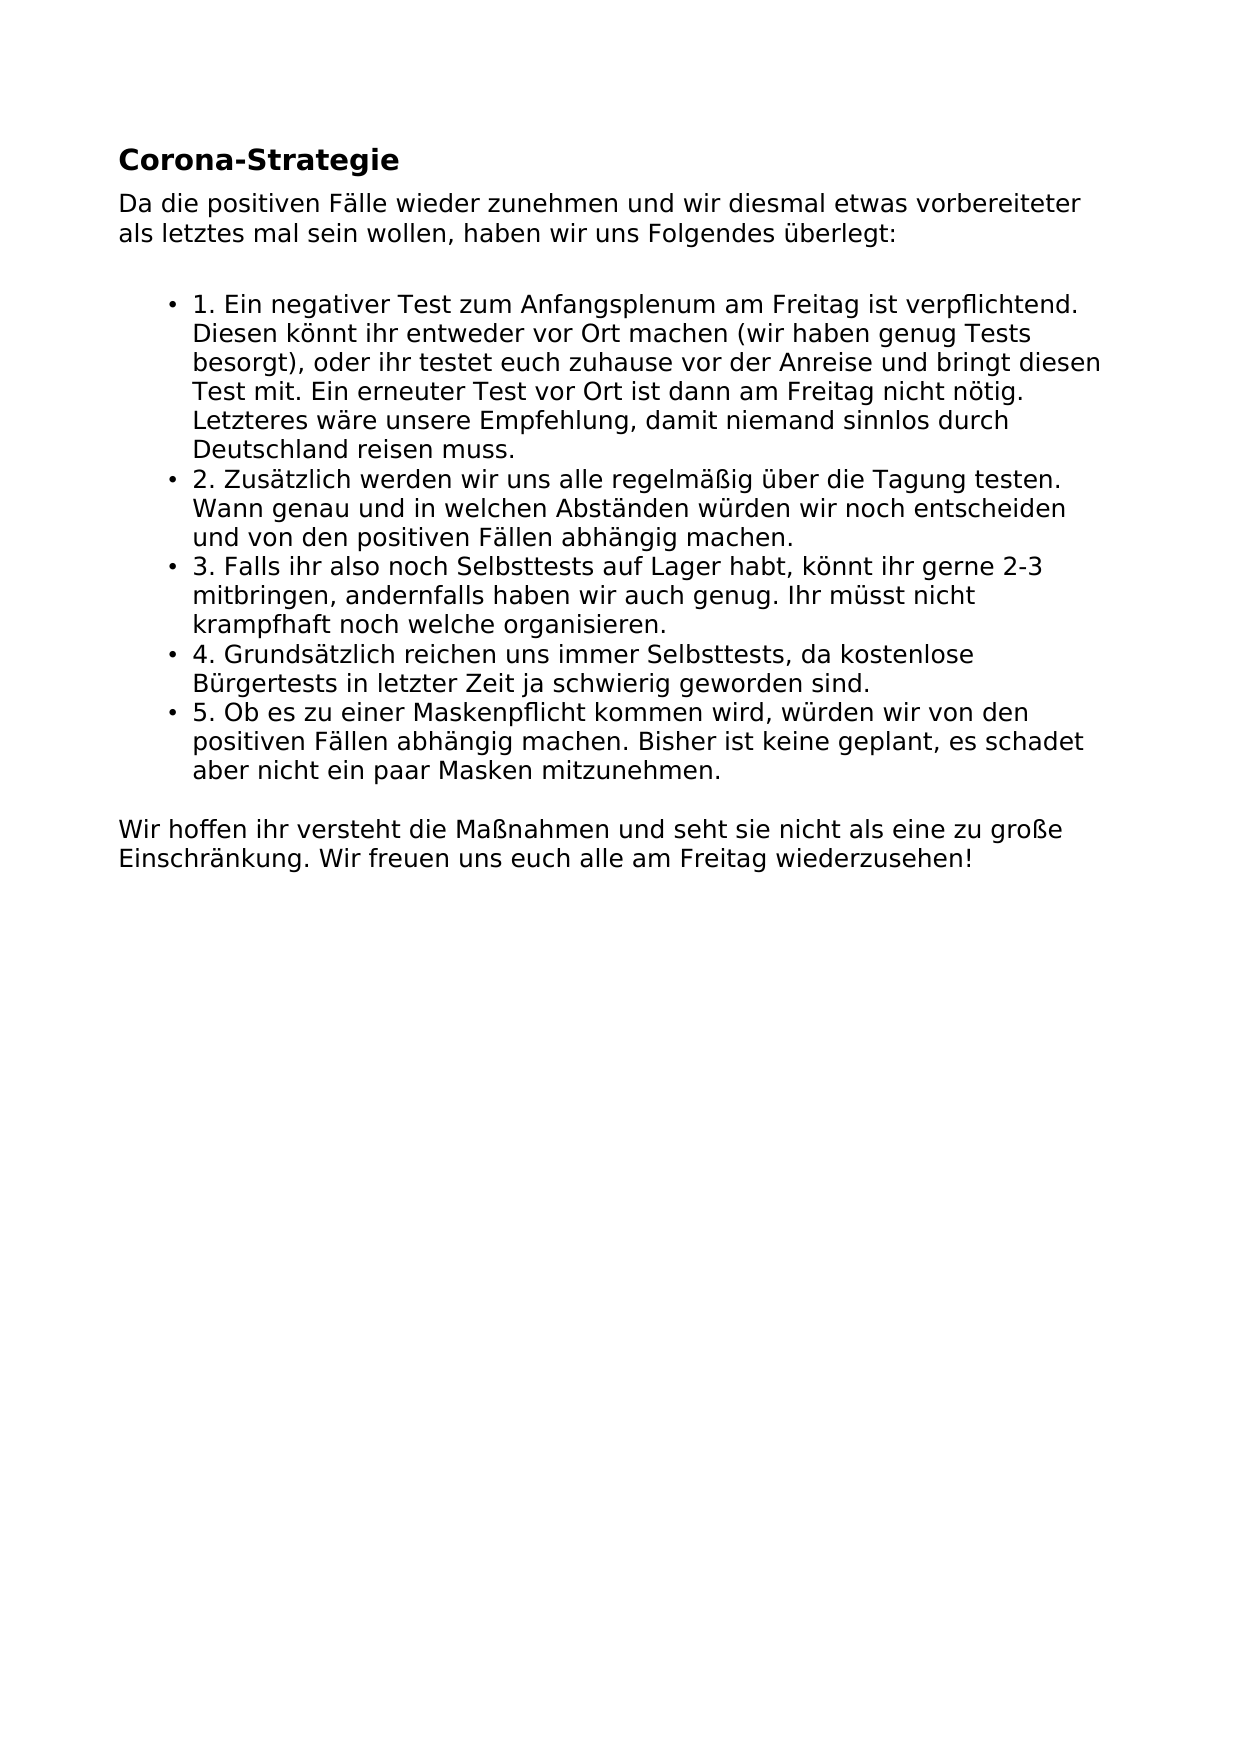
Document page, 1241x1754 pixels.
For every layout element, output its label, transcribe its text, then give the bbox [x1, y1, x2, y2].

text Wir hoffen ihr versteht die Maßnahmen und seht sie nicht als eine zu große Einschränkung. Wir freuen uns euch alle am Freitag wiederzusehen! [118, 815, 1122, 873]
subtitle Corona-Strategie [118, 143, 1122, 177]
list 5. Ob es zu einer Maskenpflicht kommen wird, würden wir von den positiven Fällen abhängig machen. Bisher ist keine geplant, es schadet aber nicht ein paar Masken mitzunehmen. [177, 698, 1122, 786]
list 2. Zusätzlich werden wir uns alle regelmäßig über die Tagung testen. Wann genau und in welchen Abständen würden wir noch entscheiden und von den positiven Fällen abhängig machen. [177, 465, 1122, 552]
list 1. Ein negativer Test zum Anfangsplenum am Freitag ist verpflichtend. Diesen könnt ihr entweder vor Ort machen (wir haben genug Tests besorgt), oder ihr testet euch zuhause vor der Anreise und bringt diesen Test mit. Ein erneuter Test vor Ort ist dann am Freitag nicht nötig. Letzteres wäre unsere Empfehlung, damit niemand sinnlos durch Deutschland reisen muss. [177, 290, 1122, 465]
list 4. Grundsätzlich reichen uns immer Selbsttests, da kostenlose Bürgertests in letzter Zeit ja schwierig geworden sind. [177, 640, 1122, 698]
text Da die positiven Fälle wieder zunehmen und wir diesmal etwas vorbereiteter als letztes mal sein wollen, haben wir uns Folgendes überlegt: [118, 189, 1122, 248]
list 3. Falls ihr also noch Selbsttests auf Lager habt, könnt ihr gerne 2-3 mitbringen, andernfalls haben wir auch genug. Ihr müsst nicht krampfhaft noch welche organisieren. [177, 552, 1122, 640]
